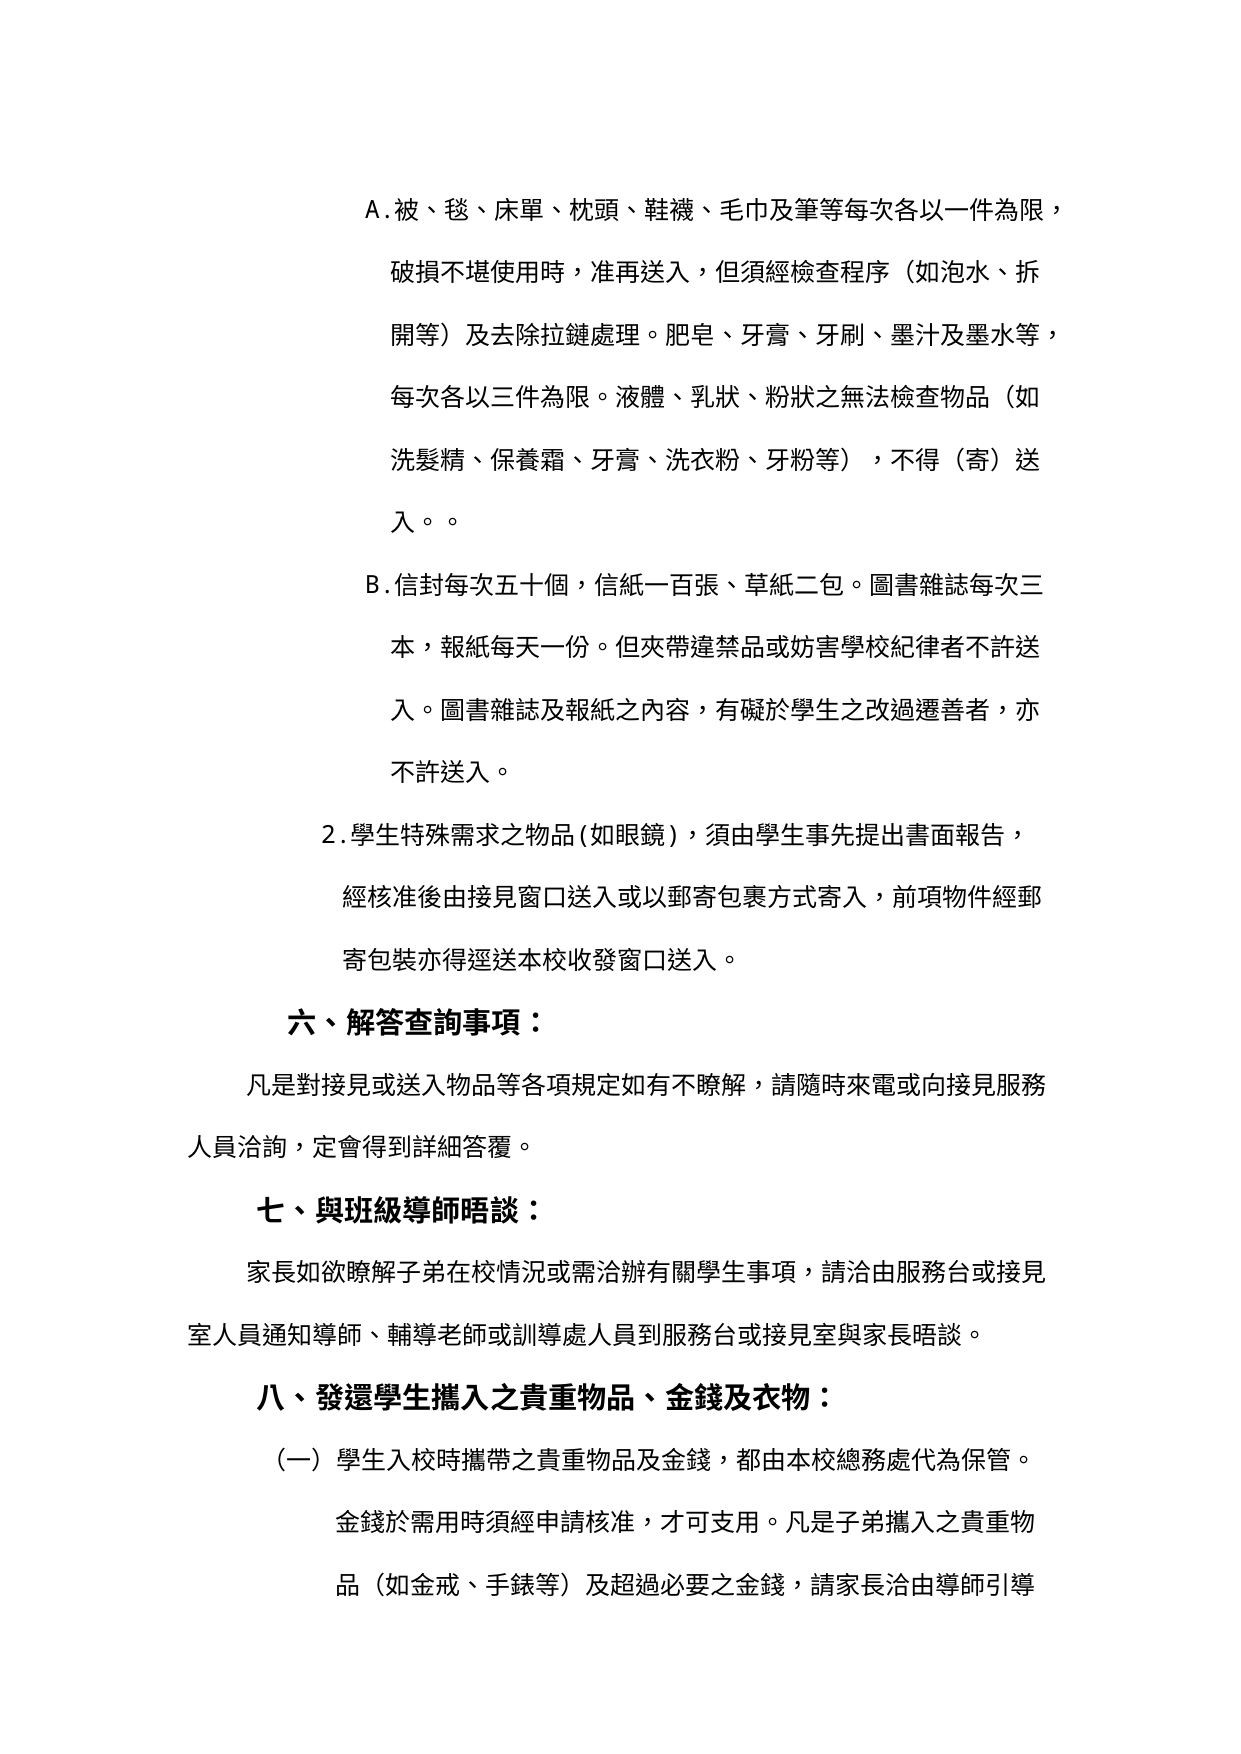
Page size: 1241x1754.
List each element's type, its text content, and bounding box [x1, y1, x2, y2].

text A.被、毯、床單、枕頭、鞋襪、毛巾及筆等每次各以一件為限，破損不堪使用時，准再送入，但須經檢查程序（如泡水、拆開等）及去除拉鏈處理。肥皂、牙膏、牙刷、墨汁及墨水等，每次各以三件為限。液體、乳狀、粉狀之無法檢查物品（如洗髮精、保養霜、牙膏、洗衣粉、牙粉等），不得（寄）送入。。 [364, 167, 1053, 542]
text 凡是對接見或送入物品等各項規定如有不瞭解，請隨時來電或向接見服務人員洽詢，定會得到詳細答覆。 [187, 1042, 1053, 1167]
text 六、解答查詢事項： [187, 979, 1053, 1042]
text 家長如欲瞭解子弟在校情況或需洽辦有關學生事項，請洽由服務台或接見室人員通知導師、輔導老師或訓導處人員到服務台或接見室與家長晤談。 [187, 1229, 1053, 1354]
text 2.學生特殊需求之物品(如眼鏡)，須由學生事先提出書面報告，經核准後由接見窗口送入或以郵寄包裹方式寄入，前項物件經郵寄包裝亦得逕送本校收發窗口送入。 [321, 792, 1053, 979]
text 八、發還學生攜入之貴重物品、金錢及衣物： [187, 1354, 1053, 1417]
text （一）學生入校時攜帶之貴重物品及金錢，都由本校總務處代為保管。金錢於需用時須經申請核准，才可支用。凡是子弟攜入之貴重物品（如金戒、手錶等）及超過必要之金錢，請家長洽由導師引導 [261, 1417, 1053, 1604]
text B.信封每次五十個，信紙一百張、草紙二包。圖書雜誌每次三本，報紙每天一份。但夾帶違禁品或妨害學校紀律者不許送入。圖書雜誌及報紙之內容，有礙於學生之改過遷善者，亦不許送入。 [364, 542, 1053, 792]
text 七、與班級導師晤談： [187, 1167, 1053, 1229]
